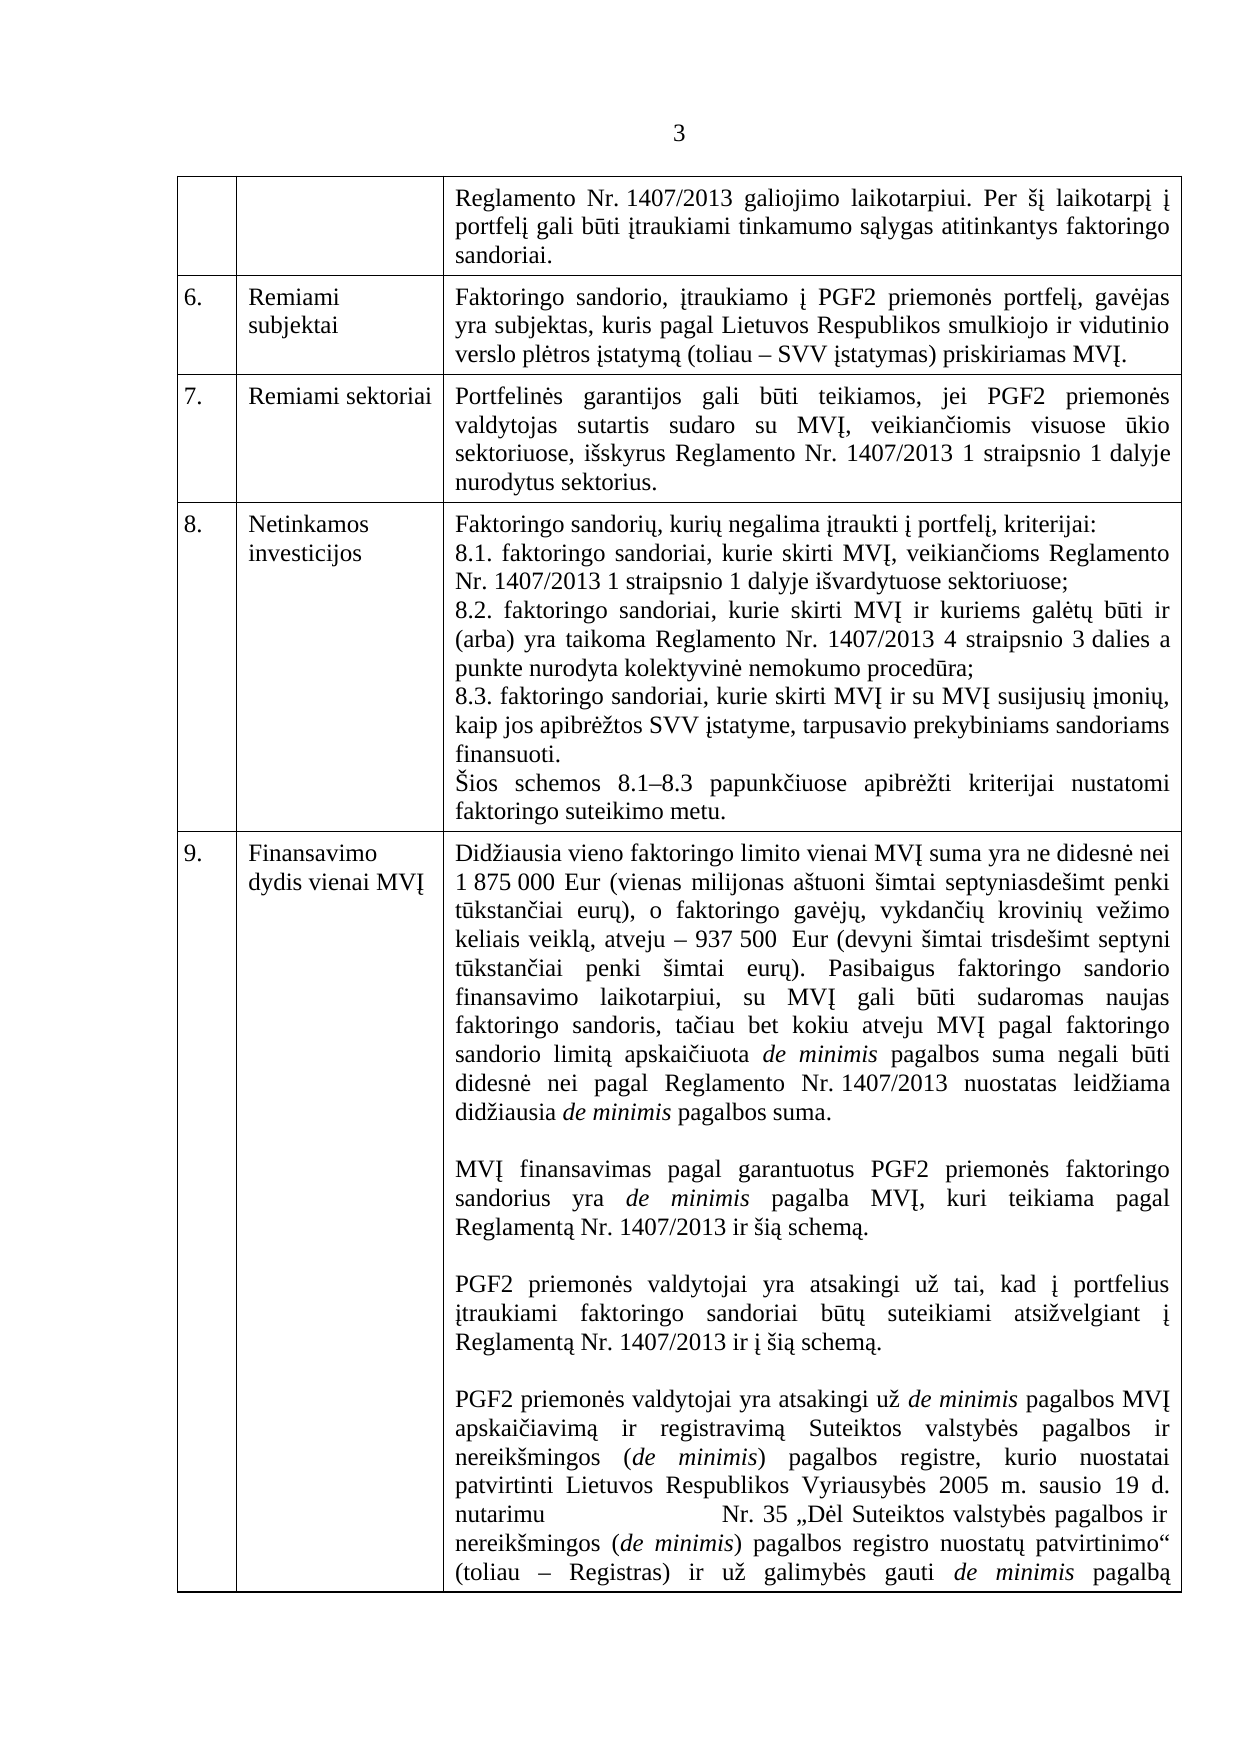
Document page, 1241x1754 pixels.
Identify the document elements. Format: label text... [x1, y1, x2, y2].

table_cell 8. [178, 503, 236, 831]
table_cell Faktoringo sandorių, kurių negalima įtraukti į portfelį, kriterijai: 8.1. faktoringo sandoriai, kurie skirti MVĮ, veikiančioms Reglamento Nr. 1407/2013 1 straipsnio 1 dalyje išvardytuose sektoriuose; 8.2. faktoringo sandoriai, kurie skirti MVĮ ir kuriems galėtų būti ir (arba) yra taikoma Reglamento Nr. 1407/2013 4 straipsnio 3 dalies a punkte nurodyta kolektyvinė nemokumo procedūra; 8.3. faktoringo sandoriai, kurie skirti MVĮ ir su MVĮ susijusių įmonių, kaip jos apibrėžtos SVV įstatyme, tarpusavio prekybiniams sandoriams finansuoti. Šios schemos 8.1–8.3 papunkčiuose apibrėžti kriterijai nustatomi faktoringo suteikimo metu. [444, 503, 1181, 831]
table_cell [178, 177, 236, 275]
table_cell 9. [178, 832, 236, 1591]
table_cell Netinkamos investicijos [237, 503, 443, 831]
table_cell Portfelinės garantijos gali būti teikiamos, jei PGF2 priemonės valdytojas sutartis sudaro su MVĮ, veikiančiomis visuose ūkio sektoriuose, išskyrus Reglamento Nr. 1407/2013 1 straipsnio 1 dalyje nurodytus sektorius. [444, 375, 1181, 502]
table_cell 7. [178, 375, 236, 502]
table_cell Remiami subjektai [237, 276, 443, 374]
table_cell Faktoringo sandorio, įtraukiamo į PGF2 priemonės portfelį, gavėjas yra subjektas, kuris pagal Lietuvos Respublikos smulkiojo ir vidutinio verslo plėtros įstatymą (toliau – SVV įstatymas) priskiriamas MVĮ. [444, 276, 1181, 374]
table_cell 6. [178, 276, 236, 374]
table_cell Remiami sektoriai [237, 375, 443, 502]
table_cell Finansavimo dydis vienai MVĮ [237, 832, 443, 1591]
table_cell [237, 177, 443, 275]
table_cell Didžiausia vieno faktoringo limito vienai MVĮ suma yra ne didesnė nei 1 875 000 Eur (vienas milijonas aštuoni šimtai septyniasdešimt penki tūkstančiai eurų), o faktoringo gavėjų, vykdančių krovinių vežimo keliais veiklą, atveju – 937 500 Eur (devyni šimtai trisdešimt septyni tūkstančiai penki šimtai eurų). Pasibaigus faktoringo sandorio finansavimo laikotarpiui, su MVĮ gali būti sudaromas naujas faktoringo sandoris, tačiau bet kokiu atveju MVĮ pagal faktoringo sandorio limitą apskaičiuota de minimis pagalbos suma negali būti didesnė nei pagal Reglamento Nr. 1407/2013 nuostatas leidžiama didžiausia de minimis pagalbos suma. MVĮ finansavimas pagal garantuotus PGF2 priemonės faktoringo sandorius yra de minimis pagalba MVĮ, kuri teikiama pagal Reglamentą Nr. 1407/2013 ir šią schemą. PGF2 priemonės valdytojai yra atsakingi už tai, kad į portfelius įtraukiami faktoringo sandoriai būtų suteikiami atsižvelgiant į Reglamentą Nr. 1407/2013 ir į šią schemą. PGF2 priemonės valdytojai yra atsakingi už de minimis pagalbos MVĮ apskaičiavimą ir registravimą Suteiktos valstybės pagalbos ir nereikšmingos (de minimis) pagalbos registre, kurio nuostatai patvirtinti Lietuvos Respublikos Vyriausybės 2005 m. sausio 19 d. nutarimu Nr. 35 „Dėl Suteiktos valstybės pagalbos ir nereikšmingos (de minimis) pagalbos registro nuostatų patvirtinimo“ (toliau – Registras) ir už galimybės gauti de minimis pagalbą [444, 832, 1181, 1591]
table_cell Reglamento Nr. 1407/2013 galiojimo laikotarpiui. Per šį laikotarpį į portfelį gali būti įtraukiami tinkamumo sąlygas atitinkantys faktoringo sandoriai. [444, 177, 1181, 275]
